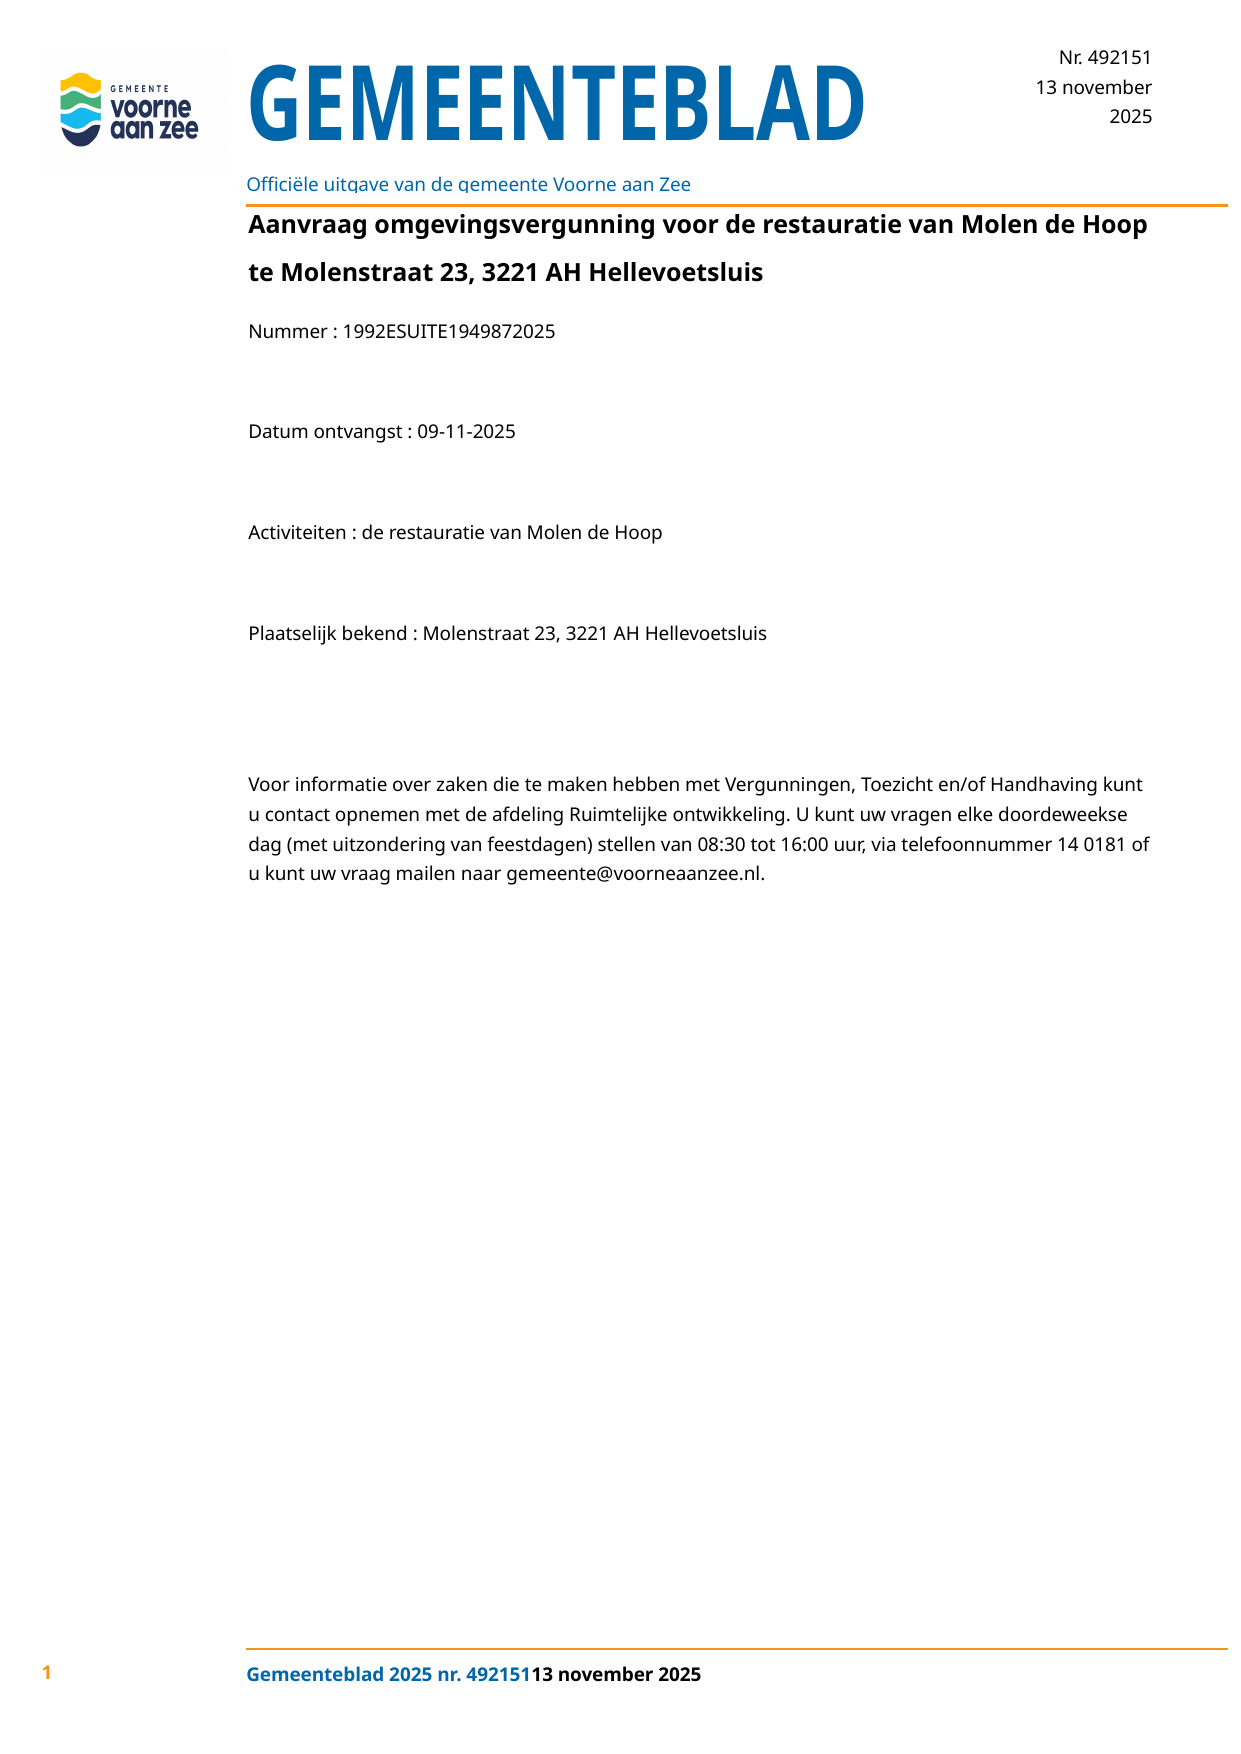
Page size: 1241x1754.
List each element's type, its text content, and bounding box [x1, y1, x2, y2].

text Voor informatie over zaken die te maken hebben met Vergunningen, Toezicht en/of Handhaving kunt u contact opnemen met de afdeling Ruimtelijke ontwikkeling. U kunt uw vragen elke doordeweekse dag (met uitzondering van feestdagen) stellen van 08:30 tot 16:00 uur, via telefoonnummer 14 0181 of u kunt uw vraag mailen naar gemeente@voorneaanzee.nl. [248, 772, 1152, 886]
text Plaatselijk bekend : Molenstraat 23, 3221 AH Hellevoetsluis [248, 620, 1152, 646]
text Nummer : 1992ESUITE1949872025 [248, 318, 1152, 344]
text Aanvraag omgevingsvergunning voor de restauratie van Molen de Hoop te Molenstraat 23, 3221 AH Hellevoetsluis [248, 207, 1152, 288]
picture [41, 47, 231, 172]
text Activiteiten : de restauratie van Molen de Hoop [248, 519, 1152, 545]
text Datum ontvangst : 09-11-2025 [248, 419, 1152, 444]
